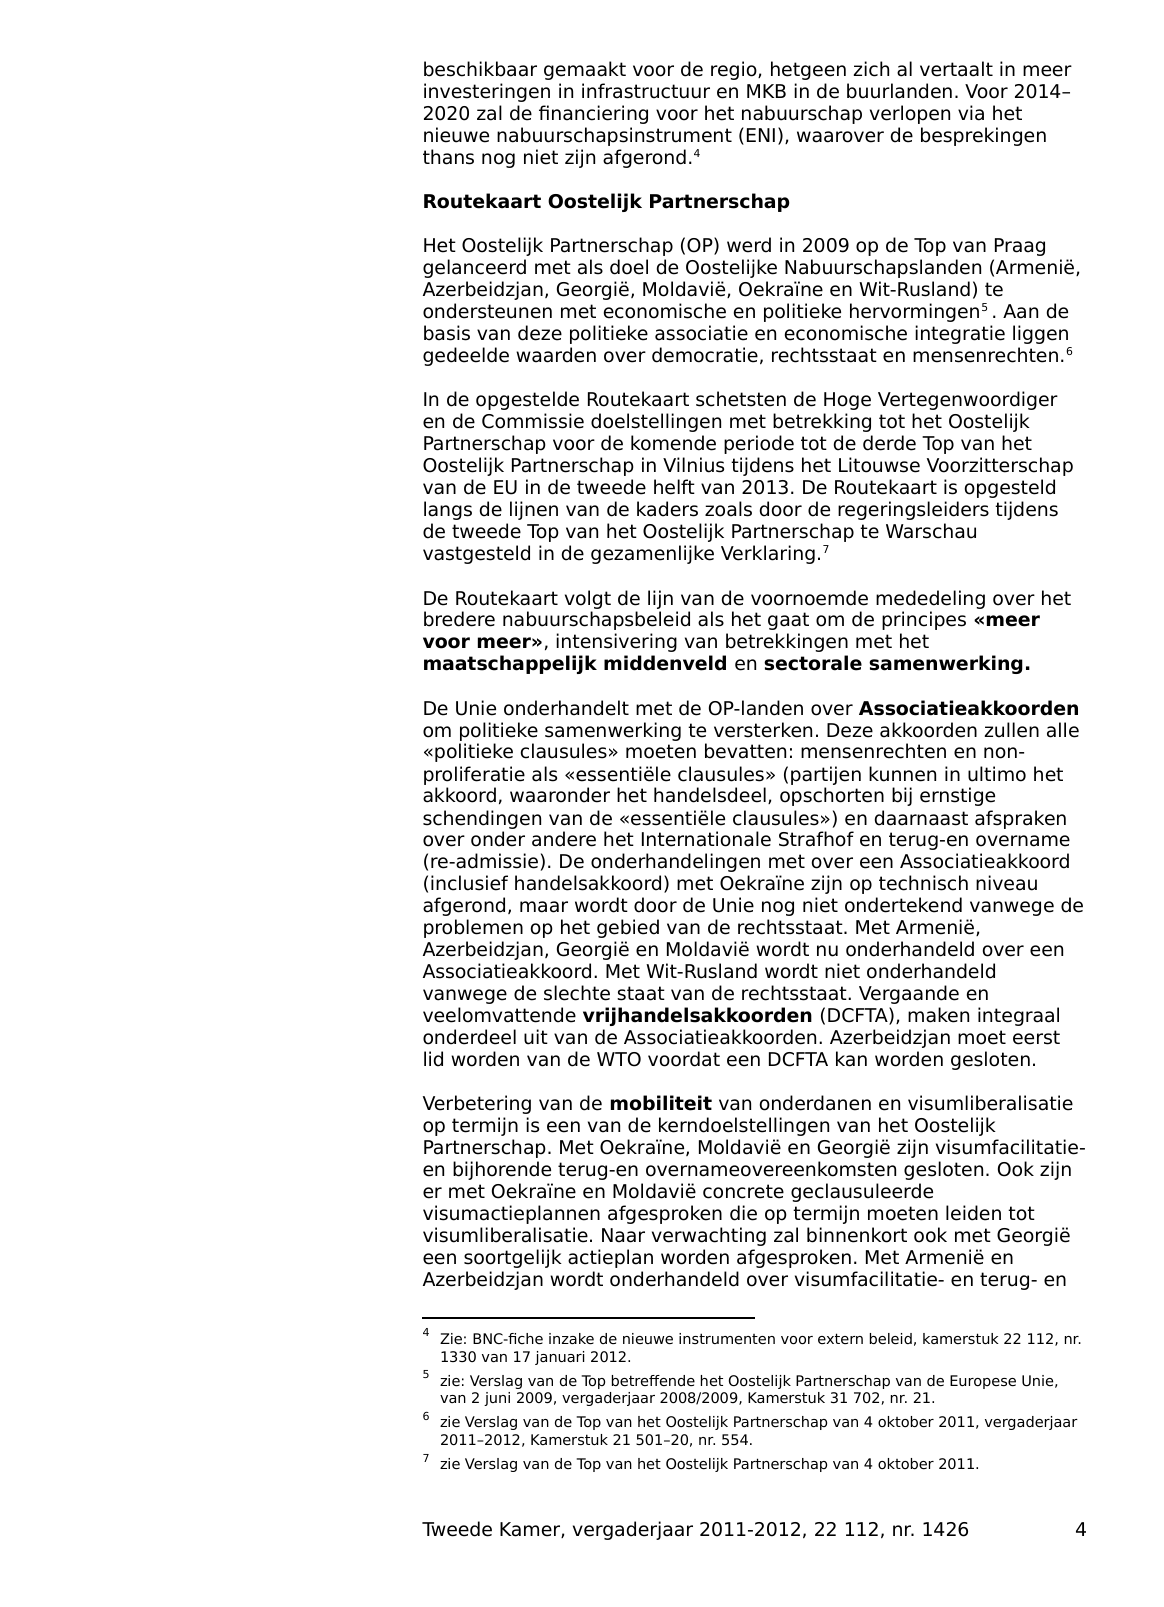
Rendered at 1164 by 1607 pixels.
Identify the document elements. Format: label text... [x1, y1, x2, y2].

text Het Oostelijk Partnerschap (OP) werd in 2009 op de Top van Praag gelanceerd met als doel de Oostelijke Nabuurschapslanden (Armenië, Azerbeidzjan, Georgië, Moldavië, Oekraïne en Wit-Rusland) te ondersteunen met economische en politieke hervormingen. Aan de basis van deze politieke associatie en economische integratie liggen gedeelde waarden over democratie, rechtsstaat en mensenrechten. [422, 235, 1087, 367]
text beschikbaar gemaakt voor de regio, hetgeen zich al vertaalt in meer investeringen in infrastructuur en MKB in de buurlanden. Voor 2014–2020 zal de financiering voor het nabuurschap verlopen via het nieuwe nabuurschapsinstrument (ENI), waarover de besprekingen thans nog niet zijn afgerond. [422, 59, 1087, 169]
text zie Verslag van de Top van het Oostelijk Partnerschap van 4 oktober 2011, vergaderjaar 2011–2012, Kamerstuk 21 501–20, nr. 554. [422, 1410, 1087, 1449]
text Verbetering van de mobiliteit van onderdanen en visumliberalisatie op termijn is een van de kerndoelstellingen van het Oostelijk Partnerschap. Met Oekraïne, Moldavië en Georgië zijn visumfacilitatie- en bijhorende terug-en overnameovereenkomsten gesloten. Ook zijn er met Oekraïne en Moldavië concrete geclausuleerde visumactieplannen afgesproken die op termijn moeten leiden tot visumliberalisatie. Naar verwachting zal binnenkort ook met Georgië een soortgelijk actieplan worden afgesproken. Met Armenië en Azerbeidzjan wordt onderhandeld over visumfacilitatie- en terug- en [422, 1093, 1087, 1291]
text zie: Verslag van de Top betreffende het Oostelijk Partnerschap van de Europese Unie, van 2 juni 2009, vergaderjaar 2008/2009, Kamerstuk 31 702, nr. 21. [422, 1368, 1087, 1407]
text Zie: BNC-fiche inzake de nieuwe instrumenten voor extern beleid, kamerstuk 22 112, nr. 1330 van 17 januari 2012. [422, 1327, 1087, 1366]
text De Unie onderhandelt met de OP-landen over Associatieakkoorden om politieke samenwerking te versterken. Deze akkoorden zullen alle «politieke clausules» moeten bevatten: mensenrechten en non-proliferatie als «essentiële clausules» (partijen kunnen in ultimo het akkoord, waaronder het handelsdeel, opschorten bij ernstige schendingen van de «essentiële clausules») en daarnaast afspraken over onder andere het Internationale Strafhof en terug-en overname (re-admissie). De onderhandelingen met over een Associatieakkoord (inclusief handelsakkoord) met Oekraïne zijn op technisch niveau afgerond, maar wordt door de Unie nog niet ondertekend vanwege de problemen op het gebied van de rechtsstaat. Met Armenië, Azerbeidzjan, Georgië en Moldavië wordt nu onderhandeld over een Associatieakkoord. Met Wit-Rusland wordt niet onderhandeld vanwege de slechte staat van de rechtsstaat. Vergaande en veelomvattende vrijhandelsakkoorden (DCFTA), maken integraal onderdeel uit van de Associatieakkoorden. Azerbeidzjan moet eerst lid worden van de WTO voordat een DCFTA kan worden gesloten. [422, 697, 1087, 1071]
text In de opgestelde Routekaart schetsten de Hoge Vertegenwoordiger en de Commissie doelstellingen met betrekking tot het Oostelijk Partnerschap voor de komende periode tot de derde Top van het Oostelijk Partnerschap in Vilnius tijdens het Litouwse Voorzitterschap van de EU in de tweede helft van 2013. De Routekaart is opgesteld langs de lijnen van de kaders zoals door de regeringsleiders tijdens de tweede Top van het Oostelijk Partnerschap te Warschau vastgesteld in de gezamenlijke Verklaring. [422, 389, 1087, 565]
text De Routekaart volgt de lijn van de voornoemde mededeling over het bredere nabuurschapsbeleid als het gaat om de principes «meer voor meer», intensivering van betrekkingen met het maatschappelijk middenveld en sectorale samenwerking. [422, 587, 1087, 675]
text zie Verslag van de Top van het Oostelijk Partnerschap van 4 oktober 2011. [422, 1452, 1087, 1474]
subtitle Routekaart Oostelijk Partnerschap [422, 191, 1087, 213]
